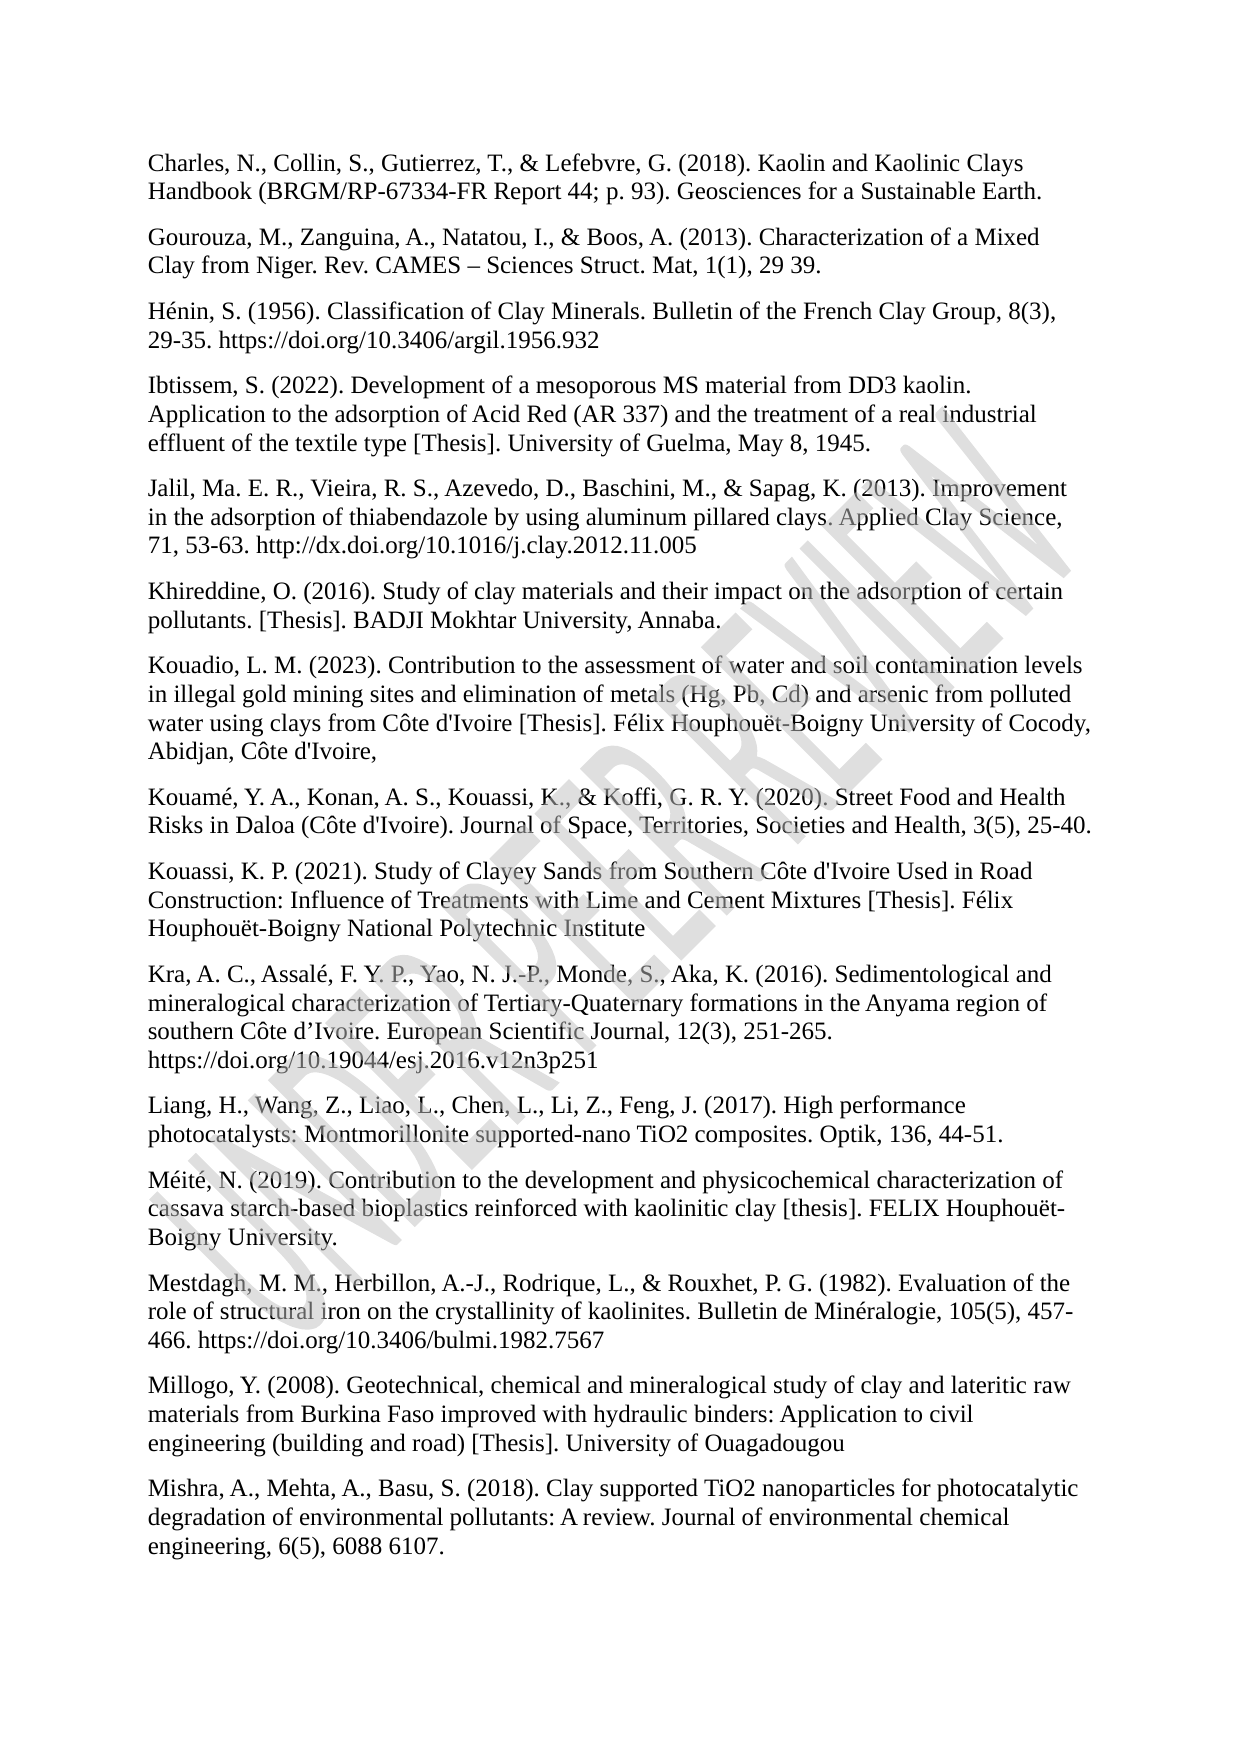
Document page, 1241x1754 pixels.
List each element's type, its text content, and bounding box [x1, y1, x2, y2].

text Kouamé, Y. A., Konan, A. S., Kouassi, K., & Koffi, G. R. Y. (2020). Street Food and Health Risks in Daloa (Côte d'Ivoire). Journal of Space, Territories, Societies and Health, 3(5), 25-40. [753, 782, 1093, 839]
text Kra, A. C., Assalé, F. Y. P., Yao, N. J.-P., Monde, S., Aka, K. (2016). Sedimentological and mineralogical characterization of Tertiary-Quaternary formations in the Anyama region of southern Côte d’Ivoire. European Scientific Journal, 12(3), 251-265. https://doi.org/10.19044/esj.2016.v12n3p251 [421, 959, 1093, 1074]
text Liang, H., Wang, Z., Liao, L., Chen, L., Li, Z., Feng, J. (2017). High performance photocatalysts: Montmorillonite supported-nano TiO2 composites. Optik, 136, 44-51. [148, 1091, 334, 1148]
text Kouamé, Y. A., Konan, A. S., Kouassi, K., & Koffi, G. R. Y. (2020). Street Food and Health Risks in Daloa (Côte d'Ivoire). Journal of Space, Territories, Societies and Health, 3(5), 25-40. [561, 782, 649, 839]
text Jalil, Ma. E. R., Vieira, R. S., Azevedo, D., Baschini, M., & Sapag, K. (2013). Improvement in the adsorption of thiabendazole by using aluminum pillared clays. Applied Clay Science, 71, 53-63. http://dx.doi.org/10.1016/j.clay.2012.11.005 [148, 473, 981, 559]
text Khireddine, O. (2016). Study of clay materials and their impact on the adsorption of certain pollutants. [Thesis]. BADJI Mokhtar University, Annaba. [148, 576, 833, 633]
text Khireddine, O. (2016). Study of clay materials and their impact on the adsorption of certain pollutants. [Thesis]. BADJI Mokhtar University, Annaba. [845, 576, 927, 633]
text Ibtissem, S. (2022). Development of a mesoporous MS material from DD3 kaolin. Application to the adsorption of Acid Red (AR 337) and the treatment of a real industrial effluent of the textile type [Thesis]. University of Guelma, May 8, 1945. [148, 370, 1093, 456]
text Jalil, Ma. E. R., Vieira, R. S., Azevedo, D., Baschini, M., & Sapag, K. (2013). Improvement in the adsorption of thiabendazole by using aluminum pillared clays. Applied Clay Science, 71, 53-63. http://dx.doi.org/10.1016/j.clay.2012.11.005 [996, 473, 1093, 559]
text Hénin, S. (1956). Classification of Clay Minerals. Bulletin of the French Clay Group, 8(3), 29-35. https://doi.org/10.3406/argil.1956.932 [148, 296, 1093, 353]
text Méité, N. (2019). Contribution to the development and physicochemical characterization of cassava starch-based bioplastics reinforced with kaolinitic clay [thesis]. FELIX Houphouët-Boigny University. [266, 1165, 1093, 1251]
text Mishra, A., Mehta, A., Basu, S. (2018). Clay supported TiO2 nanoparticles for photocatalytic degradation of environmental pollutants: A review. Journal of environmental chemical engineering, 6(5), 6088 6107. [148, 1473, 1093, 1560]
text Jalil, Ma. E. R., Vieira, R. S., Azevedo, D., Baschini, M., & Sapag, K. (2013). Improvement in the adsorption of thiabendazole by using aluminum pillared clays. Applied Clay Science, 71, 53-63. http://dx.doi.org/10.1016/j.clay.2012.11.005 [848, 496, 951, 559]
text Khireddine, O. (2016). Study of clay materials and their impact on the adsorption of certain pollutants. [Thesis]. BADJI Mokhtar University, Annaba. [807, 576, 882, 633]
text Liang, H., Wang, Z., Liao, L., Chen, L., Li, Z., Feng, J. (2017). High performance photocatalysts: Montmorillonite supported-nano TiO2 composites. Optik, 136, 44-51. [374, 1091, 448, 1148]
text Méité, N. (2019). Contribution to the development and physicochemical characterization of cassava starch-based bioplastics reinforced with kaolinitic clay [thesis]. FELIX Houphouët-Boigny University. [210, 1165, 319, 1251]
text Gourouza, M., Zanguina, A., Natatou, I., & Boos, A. (2013). Characterization of a Mixed Clay from Niger. Rev. CAMES – Sciences Struct. Mat, 1(1), 29 39. [148, 222, 1093, 279]
text Kouassi, K. P. (2021). Study of Clayey Sands from Southern Côte d'Ivoire Used in Road Construction: Influence of Treatments with Lime and Cement Mixtures [Thesis]. Félix Houphouët-Boigny National Polytechnic Institute [148, 856, 526, 942]
text Khireddine, O. (2016). Study of clay materials and their impact on the adsorption of certain pollutants. [Thesis]. BADJI Mokhtar University, Annaba. [914, 576, 1093, 633]
text Kouassi, K. P. (2021). Study of Clayey Sands from Southern Côte d'Ivoire Used in Road Construction: Influence of Treatments with Lime and Cement Mixtures [Thesis]. Félix Houphouët-Boigny National Polytechnic Institute [515, 856, 661, 942]
text Liang, H., Wang, Z., Liao, L., Chen, L., Li, Z., Feng, J. (2017). High performance photocatalysts: Montmorillonite supported-nano TiO2 composites. Optik, 136, 44-51. [415, 1091, 1093, 1148]
text Kouamé, Y. A., Konan, A. S., Kouassi, K., & Koffi, G. R. Y. (2020). Street Food and Health Risks in Daloa (Côte d'Ivoire). Journal of Space, Territories, Societies and Health, 3(5), 25-40. [148, 782, 565, 839]
text Kra, A. C., Assalé, F. Y. P., Yao, N. J.-P., Monde, S., Aka, K. (2016). Sedimentological and mineralogical characterization of Tertiary-Quaternary formations in the Anyama region of southern Côte d’Ivoire. European Scientific Journal, 12(3), 251-265. https://doi.org/10.19044/esj.2016.v12n3p251 [148, 959, 465, 1074]
text Kouadio, L. M. (2023). Contribution to the assessment of water and soil contamination levels in illegal gold mining sites and elimination of metals (Hg, Pb, Cd) and arsenic from polluted water using clays from Côte d'Ivoire [Thesis]. Félix Houphouët-Boigny University of Cocody, Abidjan, Côte d'Ivoire, [727, 650, 1093, 765]
text Mestdagh, M. M., Herbillon, A.-J., Rodrique, L., & Rouxhet, P. G. (1982). Evaluation of the role of structural iron on the crystallinity of kaolinites. Bulletin de Minéralogie, 105(5), 457-466. https://doi.org/10.3406/bulmi.1982.7567 [148, 1268, 1093, 1354]
text Charles, N., Collin, S., Gutierrez, T., & Lefebvre, G. (2018). Kaolin and Kaolinic Clays Handbook (BRGM/RP-67334-FR Report 44; p. 93). Geosciences for a Sustainable Earth. [148, 148, 1093, 205]
text Millogo, Y. (2008). Geotechnical, chemical and mineralogical study of clay and lateritic raw materials from Burkina Faso improved with hydraulic binders: Application to civil engineering (building and road) [Thesis]. University of Ouagadougou [148, 1371, 1093, 1457]
text Méité, N. (2019). Contribution to the development and physicochemical characterization of cassava starch-based bioplastics reinforced with kaolinitic clay [thesis]. FELIX Houphouët-Boigny University. [148, 1165, 276, 1251]
text Kouamé, Y. A., Konan, A. S., Kouassi, K., & Koffi, G. R. Y. (2020). Street Food and Health Risks in Daloa (Côte d'Ivoire). Journal of Space, Territories, Societies and Health, 3(5), 25-40. [668, 782, 791, 839]
text Liang, H., Wang, Z., Liao, L., Chen, L., Li, Z., Feng, J. (2017). High performance photocatalysts: Montmorillonite supported-nano TiO2 composites. Optik, 136, 44-51. [297, 1091, 408, 1148]
text Kouadio, L. M. (2023). Contribution to the assessment of water and soil contamination levels in illegal gold mining sites and elimination of metals (Hg, Pb, Cd) and arsenic from polluted water using clays from Côte d'Ivoire [Thesis]. Félix Houphouët-Boigny University of Cocody, Abidjan, Côte d'Ivoire, [148, 650, 817, 765]
text Jalil, Ma. E. R., Vieira, R. S., Azevedo, D., Baschini, M., & Sapag, K. (2013). Improvement in the adsorption of thiabendazole by using aluminum pillared clays. Applied Clay Science, 71, 53-63. http://dx.doi.org/10.1016/j.clay.2012.11.005 [948, 492, 1037, 559]
text Kouassi, K. P. (2021). Study of Clayey Sands from Southern Côte d'Ivoire Used in Road Construction: Influence of Treatments with Lime and Cement Mixtures [Thesis]. Félix Houphouët-Boigny National Polytechnic Institute [625, 856, 1093, 942]
